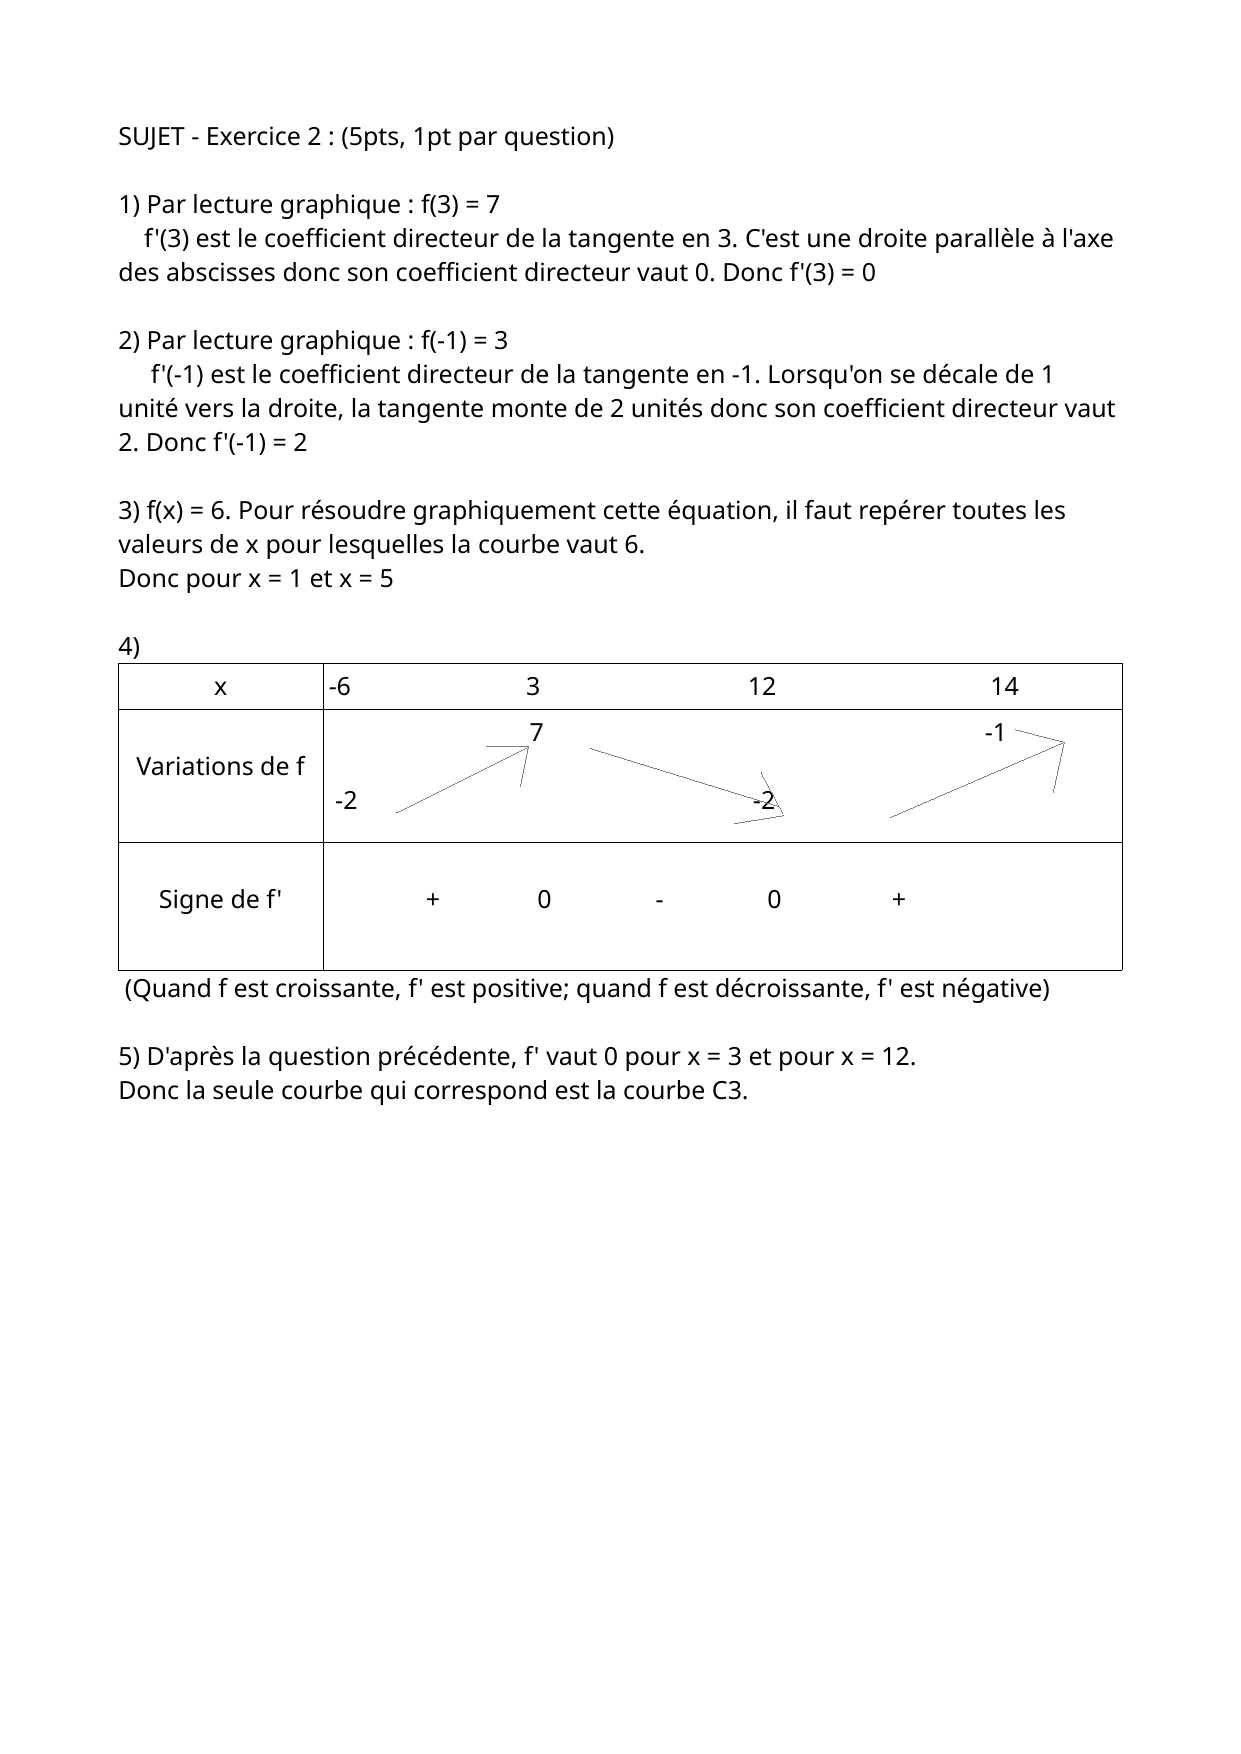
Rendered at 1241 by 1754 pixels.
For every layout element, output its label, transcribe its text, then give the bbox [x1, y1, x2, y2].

table_cell Signe de f' [119, 843, 323, 970]
text 1) Par lecture graphique : f(3) = 7 [118, 186, 1122, 220]
table_cell + 0 - 0 + [324, 843, 1122, 970]
table_header x [119, 664, 323, 709]
text 3) f(x) = 6. Pour résoudre graphiquement cette équation, il faut repérer toutes les valeurs de x pour lesquelles la courbe vaut 6. [118, 493, 1122, 561]
text Donc la seule courbe qui correspond est la courbe C3. [118, 1072, 1122, 1106]
text 4) [118, 629, 1122, 663]
text Donc pour x = 1 et x = 5 [118, 561, 1122, 595]
text SUJET - Exercice 2 : (5pts, 1pt par question) [118, 118, 1122, 152]
text 5) D'après la question précédente, f' vaut 0 pour x = 3 et pour x = 12. [118, 1038, 1122, 1072]
table_cell 7 -1 -2 -2 [324, 710, 1122, 842]
text f'(-1) est le coefficient directeur de la tangente en -1. Lorsqu'on se décale de 1 unité vers la droite, la tangente monte de 2 unités donc son coefficient directeur vaut 2. Donc f'(-1) = 2 [118, 357, 1122, 459]
text (Quand f est croissante, f' est positive; quand f est décroissante, f' est négative) [118, 971, 1122, 1004]
text 2) Par lecture graphique : f(-1) = 3 [118, 322, 1122, 357]
text f'(3) est le coefficient directeur de la tangente en 3. C'est une droite parallèle à l'axe des abscisses donc son coefficient directeur vaut 0. Donc f'(3) = 0 [118, 220, 1122, 288]
table_cell Variations de f [119, 710, 323, 842]
table_header -6 3 12 14 [324, 664, 1122, 709]
